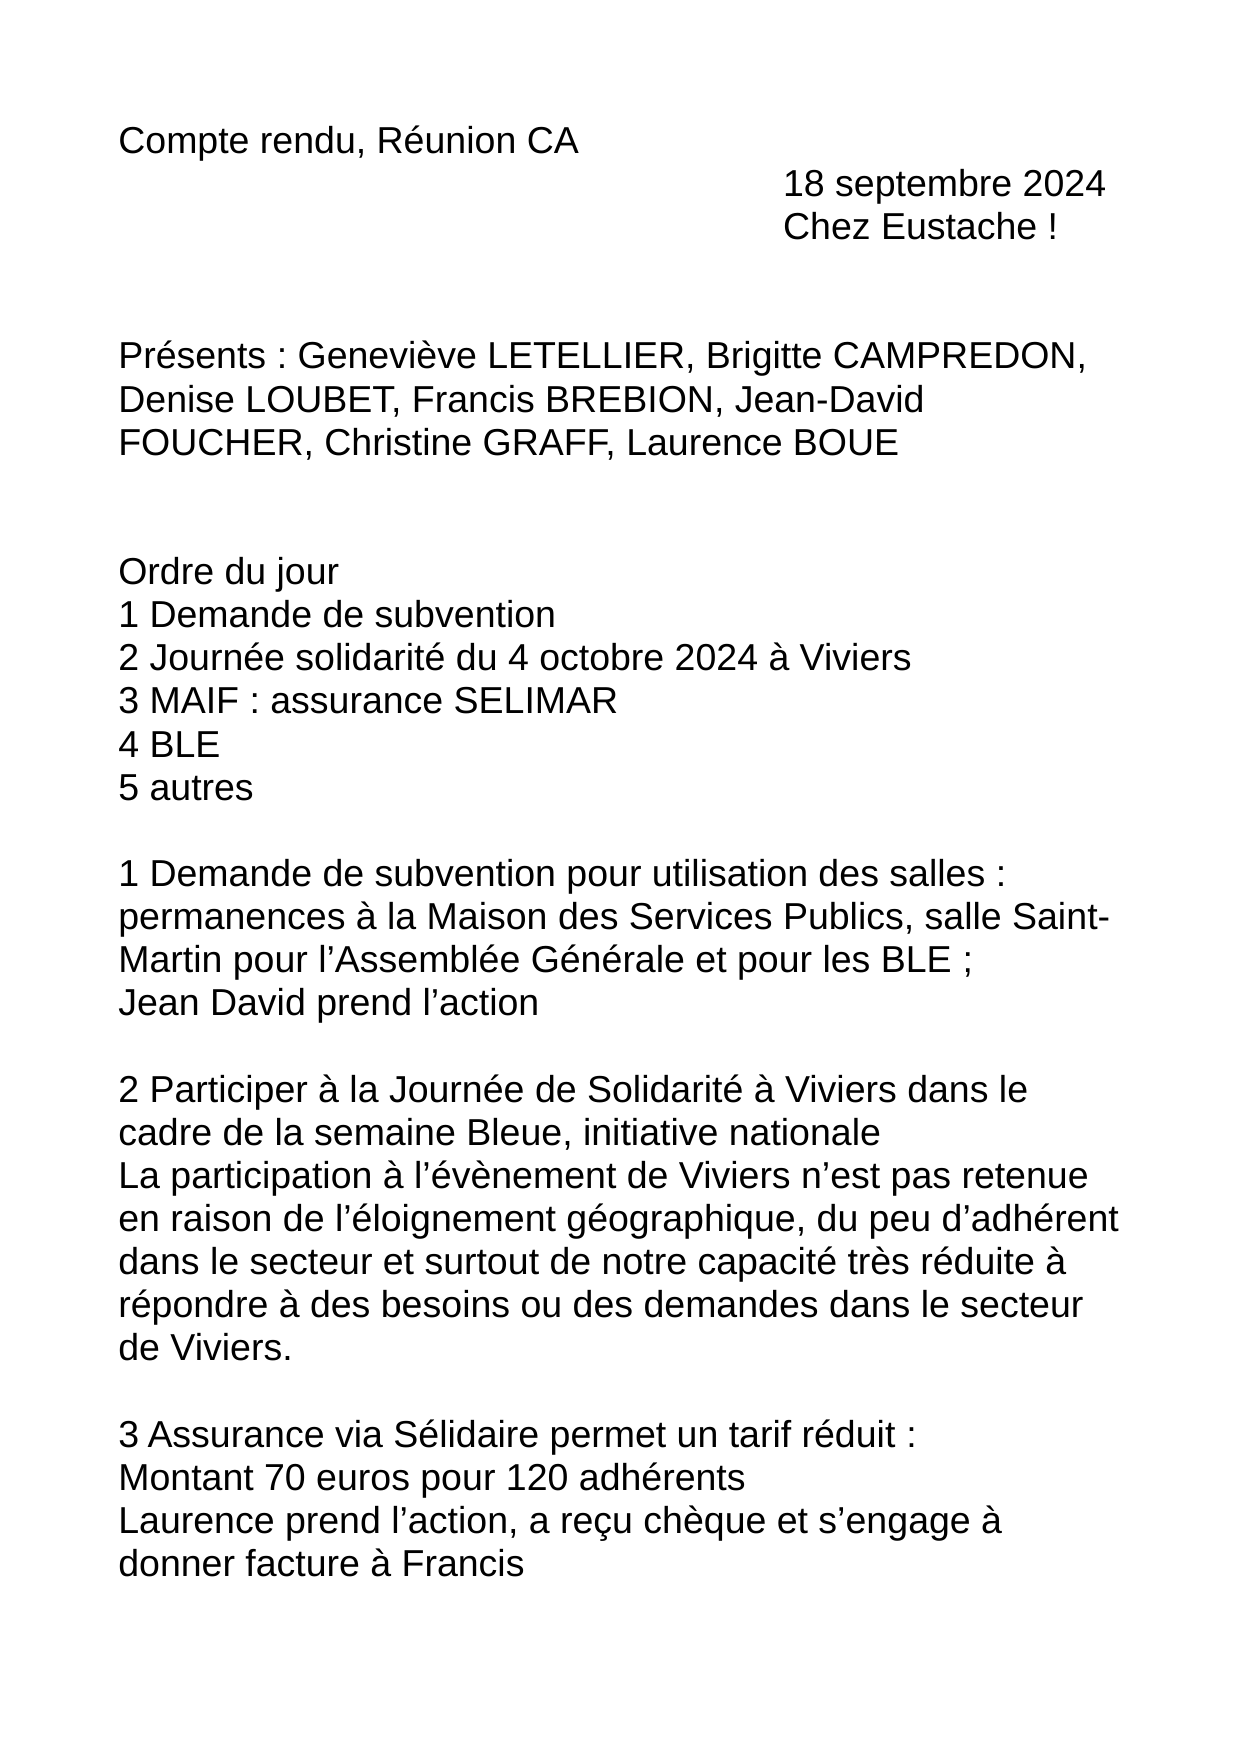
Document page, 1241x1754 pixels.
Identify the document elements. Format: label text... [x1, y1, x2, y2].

text La participation à l’évènement de Viviers n’est pas retenue en raison de l’éloignement géographique, du peu d’adhérent dans le secteur et surtout de notre capacité très réduite à répondre à des besoins ou des demandes dans le secteur de Viviers. [118, 1153, 1122, 1369]
text Laurence prend l’action, a reçu chèque et s’engage à donner facture à Francis [118, 1498, 1122, 1584]
text 3 Assurance via Sélidaire permet un tarif réduit : [118, 1412, 1122, 1455]
text 5 autres [118, 765, 1122, 808]
text Chez Eustache ! [118, 204, 1122, 247]
text 3 MAIF : assurance SELIMAR [118, 679, 1122, 722]
text 4 BLE [118, 722, 1122, 765]
text Présents : Geneviève LETELLIER, Brigitte CAMPREDON, Denise LOUBET, Francis BREBION, Jean-David FOUCHER, Christine GRAFF, Laurence BOUE [118, 334, 1122, 463]
text 18 septembre 2024 [118, 161, 1122, 204]
text Jean David prend l’action [118, 981, 1122, 1024]
text 1 Demande de subvention [118, 592, 1122, 636]
text 2 Journée solidarité du 4 octobre 2024 à Viviers [118, 636, 1122, 679]
text 1 Demande de subvention pour utilisation des salles : permanences à la Maison des Services Publics, salle Saint-Martin pour l’Assemblée Générale et pour les BLE ; [118, 851, 1122, 981]
text Compte rendu, Réunion CA [118, 118, 1122, 161]
text Ordre du jour [118, 549, 1122, 592]
text 2 Participer à la Journée de Solidarité à Viviers dans le cadre de la semaine Bleue, initiative nationale [118, 1067, 1122, 1153]
text Montant 70 euros pour 120 adhérents [118, 1455, 1122, 1498]
